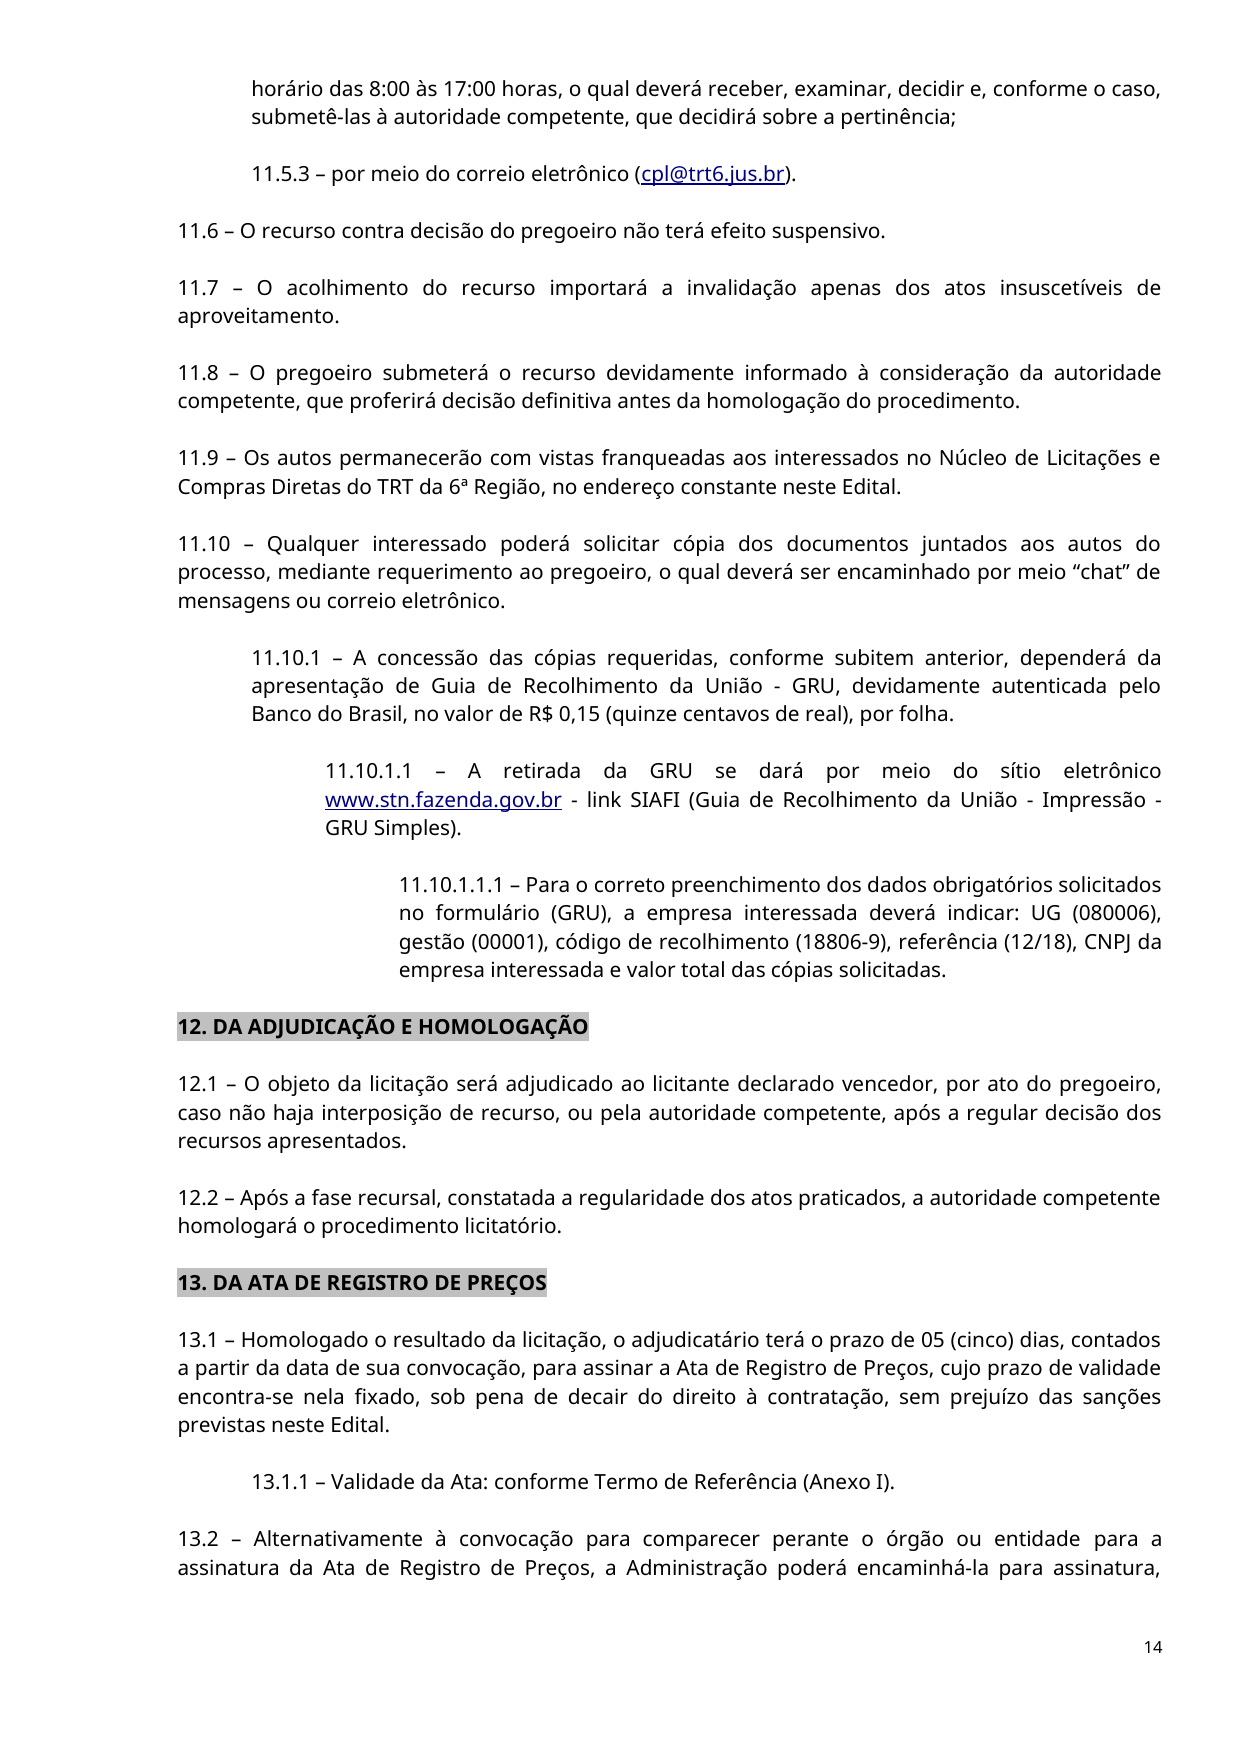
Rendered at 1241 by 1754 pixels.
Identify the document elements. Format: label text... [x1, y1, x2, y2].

text 11.10 – Qualquer interessado poderá solicitar cópia dos documentos juntados aos autos do processo, mediante requerimento ao pregoeiro, o qual deverá ser encaminhado por meio “chat” de mensagens ou correio eletrônico. [177, 529, 1162, 614]
text 13.1 – Homologado o resultado da licitação, o adjudicatário terá o prazo de 05 (cinco) dias, contados a partir da data de sua convocação, para assinar a Ata de Registro de Preços, cujo prazo de validade encontra-se nela fixado, sob pena de decair do direito à contratação, sem prejuízo das sanções previstas neste Edital. [177, 1325, 1162, 1439]
text 11.10.1 – A concessão das cópias requeridas, conforme subitem anterior, dependerá da apresentação de Guia de Recolhimento da União - GRU, devidamente autenticada pelo Banco do Brasil, no valor de R$ 0,15 (quinze centavos de real), por folha. [251, 643, 1162, 728]
text 12.2 – Após a fase recursal, constatada a regularidade dos atos praticados, a autoridade competente homologará o procedimento licitatório. [177, 1183, 1162, 1240]
text 11.10.1.1 – A retirada da GRU se dará por meio do sítio eletrônico www.stn.fazenda.gov.br - link SIAFI (Guia de Recolhimento da União - Impressão - GRU Simples). [325, 756, 1162, 842]
text 11.8 – O pregoeiro submeterá o recurso devidamente informado à consideração da autoridade competente, que proferirá decisão definitiva antes da homologação do procedimento. [177, 358, 1162, 415]
text horário das 8:00 às 17:00 horas, o qual deverá receber, examinar, decidir e, conforme o caso, submetê-las à autoridade competente, que decidirá sobre a pertinência; [251, 74, 1162, 131]
text 11.10.1.1.1 – Para o correto preenchimento dos dados obrigatórios solicitados no formulário (GRU), a empresa interessada deverá indicar: UG (080006), gestão (00001), código de recolhimento (18806-9), referência (12/18), CNPJ da empresa interessada e valor total das cópias solicitadas. [399, 870, 1162, 984]
text 12. DA ADJUDICAÇÃO E HOMOLOGAÇÃO [177, 1012, 1162, 1041]
text 13.2 – Alternativamente à convocação para comparecer perante o órgão ou entidade para a assinatura da Ata de Registro de Preços, a Administração poderá encaminhá-la para assinatura, [177, 1524, 1162, 1581]
text 13. DA ATA DE REGISTRO DE PREÇOS [177, 1268, 1162, 1297]
text 11.6 – O recurso contra decisão do pregoeiro não terá efeito suspensivo. [177, 216, 1162, 244]
text 11.5.3 – por meio do correio eletrônico (cpl@trt6.jus.br). [251, 159, 1162, 188]
text 13.1.1 – Validade da Ata: conforme Termo de Referência (Anexo I). [251, 1467, 1162, 1496]
text 12.1 – O objeto da licitação será adjudicado ao licitante declarado vencedor, por ato do pregoeiro, caso não haja interposição de recurso, ou pela autoridade competente, após a regular decisão dos recursos apresentados. [177, 1069, 1162, 1154]
text 11.9 – Os autos permanecerão com vistas franqueadas aos interessados no Núcleo de Licitações e Compras Diretas do TRT da 6ª Região, no endereço constante neste Edital. [177, 443, 1162, 500]
text 11.7 – O acolhimento do recurso importará a invalidação apenas dos atos insuscetíveis de aproveitamento. [177, 273, 1162, 330]
